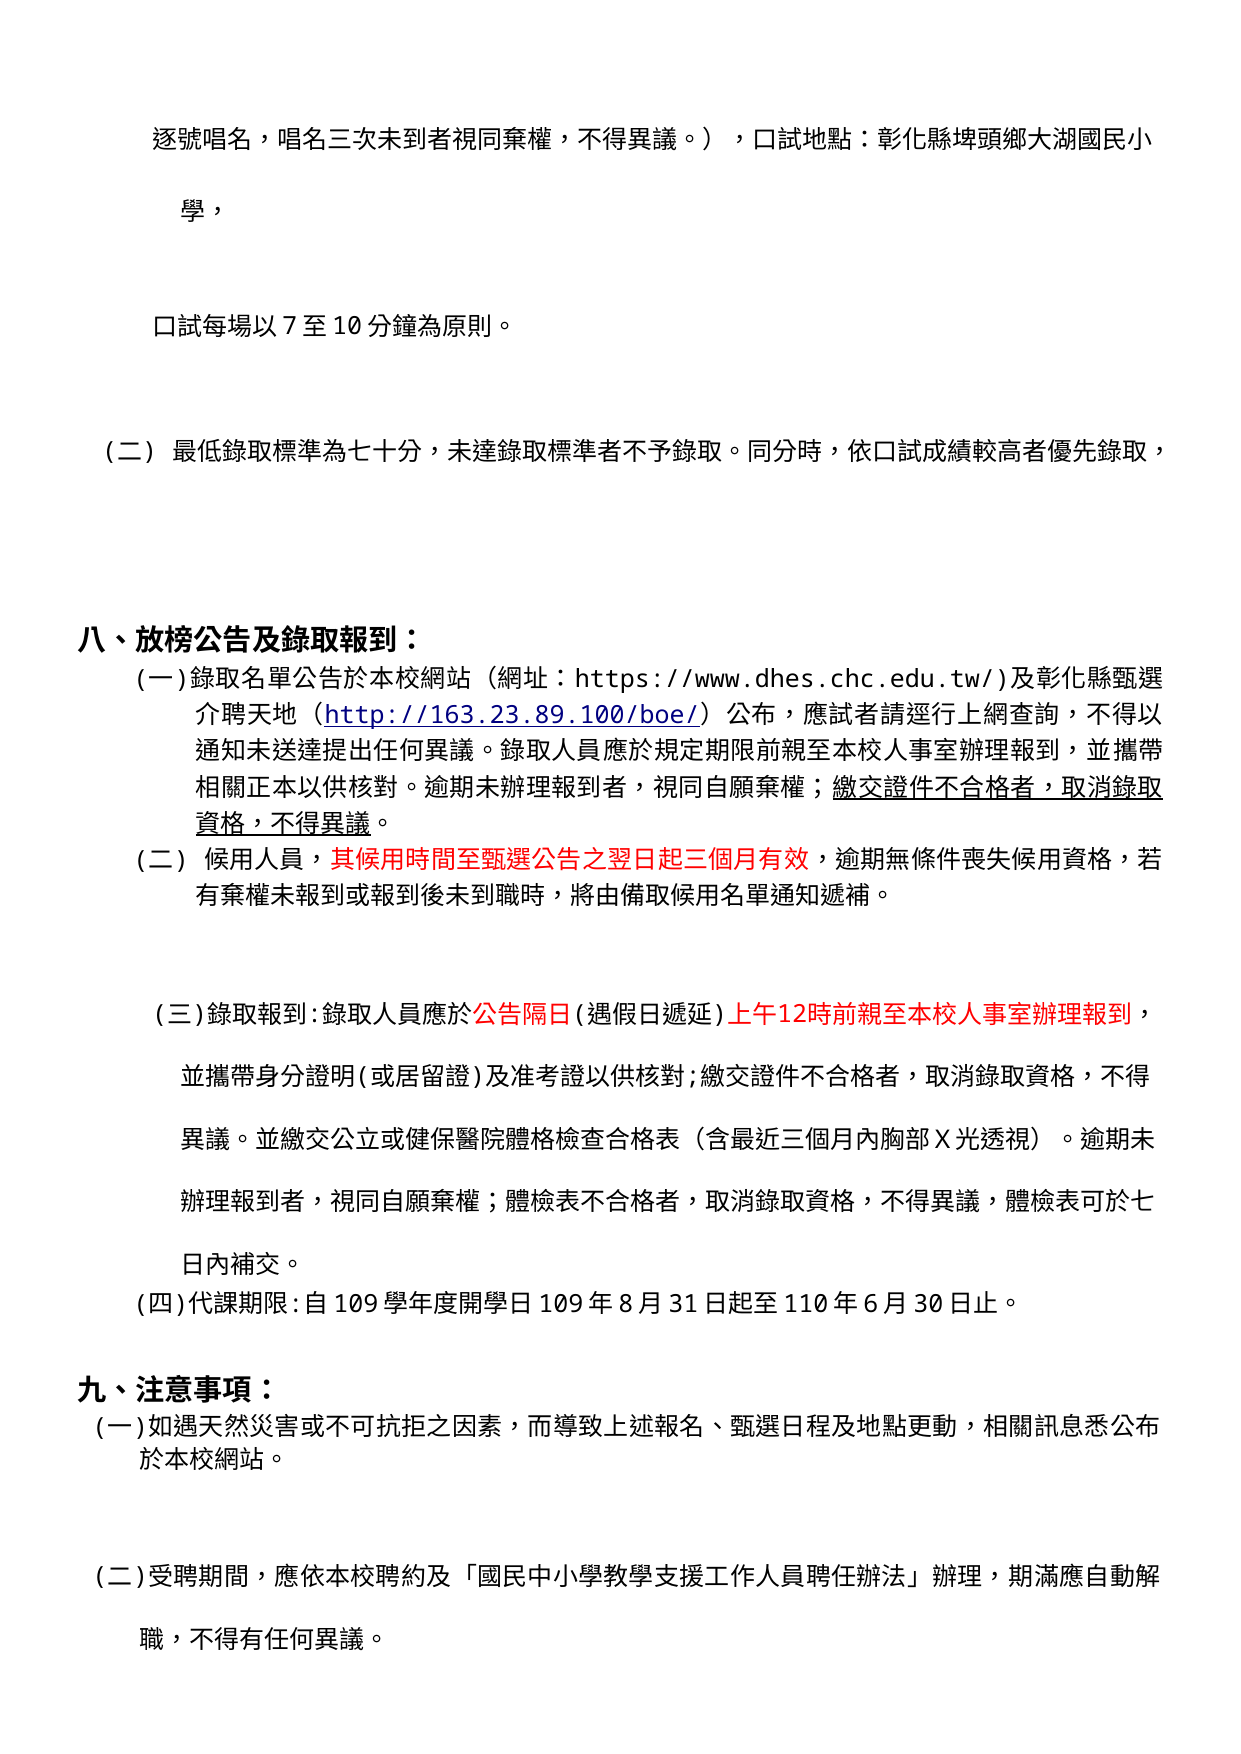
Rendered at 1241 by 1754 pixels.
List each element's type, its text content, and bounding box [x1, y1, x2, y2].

text 八、放榜公告及錄取報到： [77, 596, 1163, 658]
text (四)代課期限:自109學年度開學日109年8月31日起至110年6月30日止。 [133, 1283, 1163, 1319]
text (一)如遇天然災害或不可抗拒之因素，而導致上述報名、甄選日程及地點更動，相關訊息悉公布於本校網站。 [77, 1408, 1163, 1475]
text (一)錄取名單公告於本校網站（網址：https://www.dhes.chc.edu.tw/)及彰化縣甄選介聘天地（http://163.23.89.100/boe/）公布，應試者請逕行上網查詢，不得以通知未送達提出任何異議。錄取人員應於規定期限前親至本校人事室辦理報到，並攜帶相關正本以供核對。逾期未辦理報到者，視同自願棄權；繳交證件不合格者，取消錄取資格，不得異議。 [133, 658, 1163, 839]
text (二)受聘期間，應依本校聘約及「國民中小學教學支援工作人員聘任辦法」辦理，期滿應自動解職，不得有任何異議。 [77, 1533, 1163, 1658]
text (三)錄取報到:錄取人員應於公告隔日(遇假日遞延)上午12時前親至本校人事室辦理報到，並攜帶身分證明(或居留證)及准考證以供核對;繳交證件不合格者，取消錄取資格，不得異議。並繳交公立或健保醫院體格檢查合格表（含最近三個月內胸部Ｘ光透視）。逾期未辦理報到者，視同自願棄權；體檢表不合格者，取消錄取資格，不得異議，體檢表可於七日內補交。 [77, 971, 1163, 1283]
text (二) 候用人員，其候用時間至甄選公告之翌日起三個月有效，逾期無條件喪失候用資格，若有棄權未報到或報到後未到職時，將由備取候用名單通知遞補。 [133, 839, 1163, 912]
text 九、注意事項： [77, 1346, 1163, 1408]
text 逐號唱名，唱名三次未到者視同棄權，不得異議。），口試地點：彰化縣埤頭鄉大湖國民小學， [152, 96, 1163, 230]
text (二) 最低錄取標準為七十分，未達錄取標準者不予錄取。同分時，依口試成績較高者優先錄取， [77, 408, 1163, 543]
text 口試每場以7至10分鐘為原則。 [152, 283, 1163, 346]
